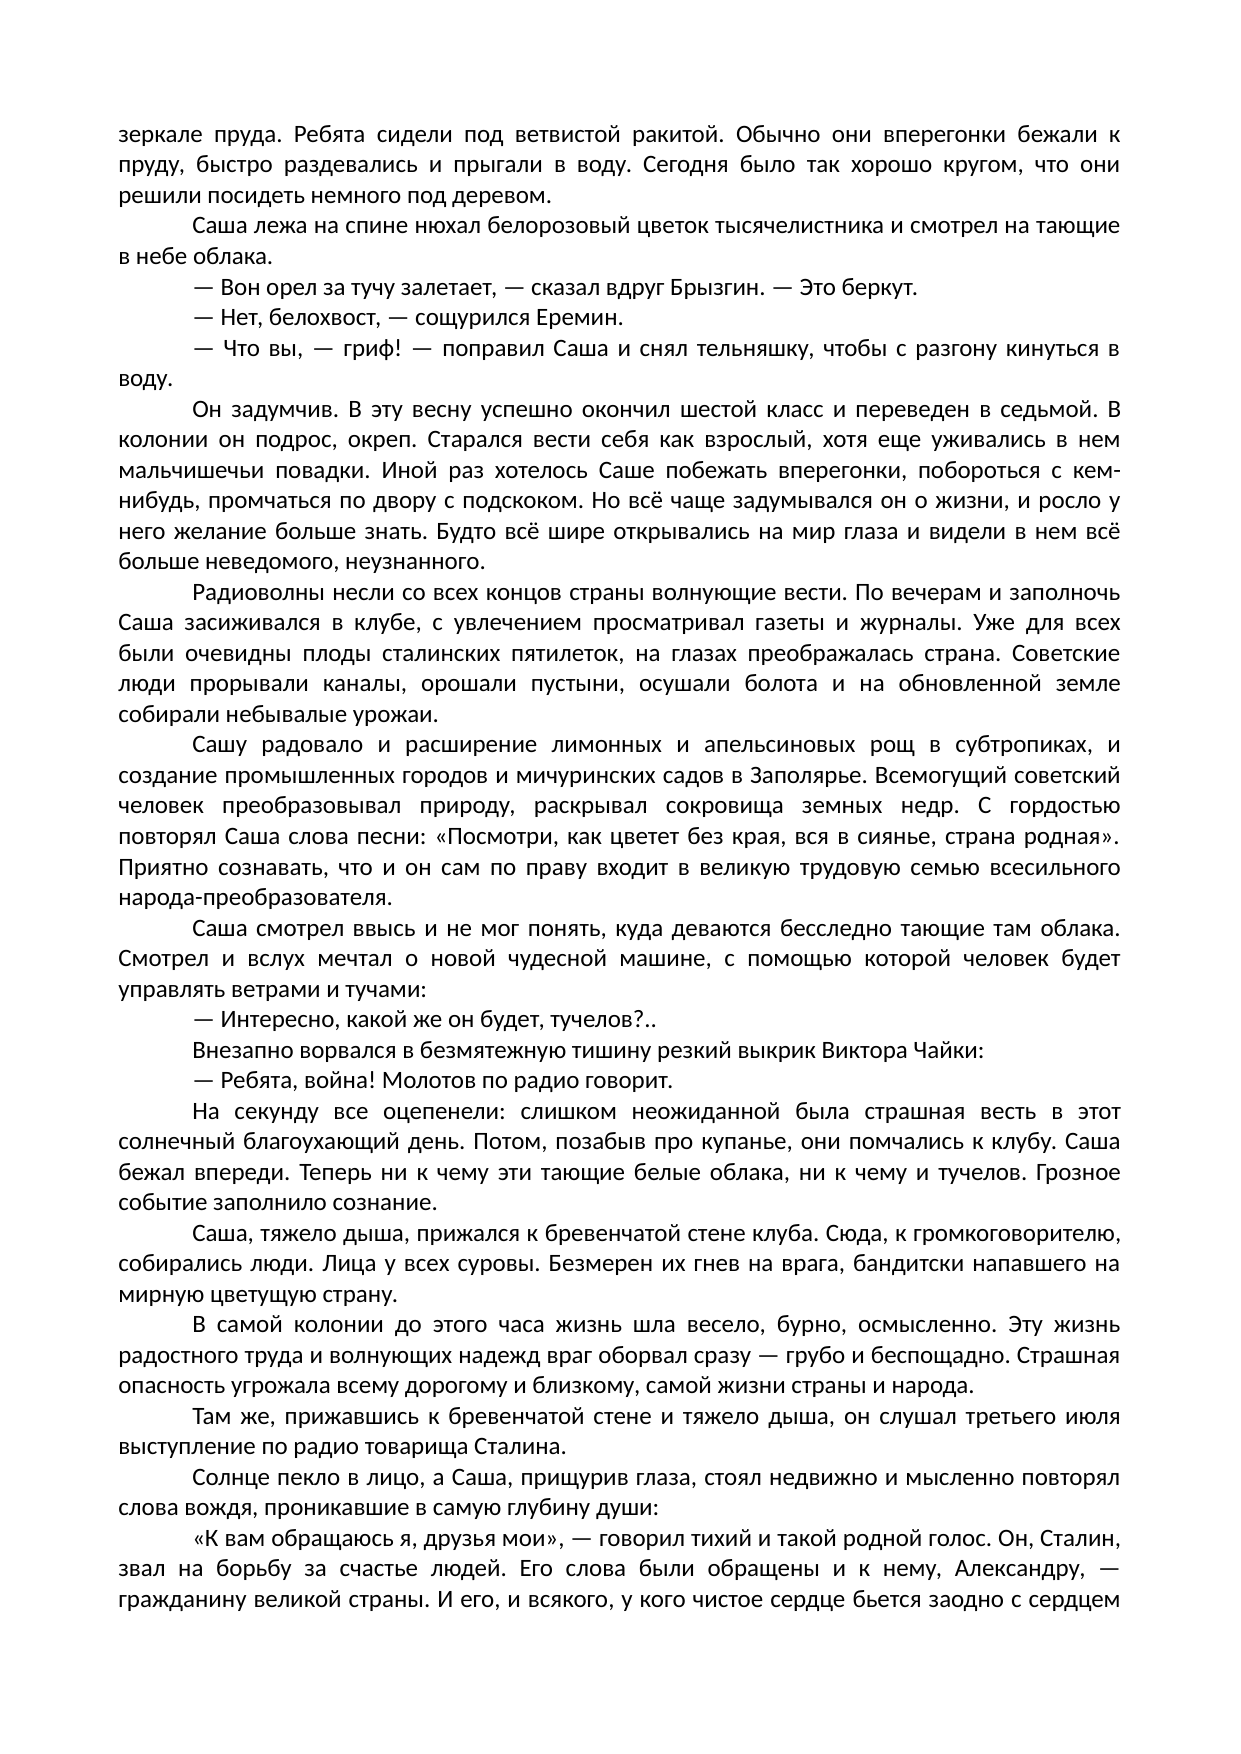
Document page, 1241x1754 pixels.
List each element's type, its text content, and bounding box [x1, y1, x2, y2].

text Саша смотрел ввысь и не мог понять, куда деваются бесследно тающие там облака. Смотрел и вслух мечтал о новой чудесной машине, с помощью которой человек будет управлять ветрами и тучами: [118, 912, 1122, 1003]
text Сашу радовало и расширение лимонных и апельсиновых рощ в субтропиках, и создание промышленных городов и мичуринских садов в Заполярье. Всемогущий советский человек преобразовывал природу, раскрывал сокровища земных недр. С гордостью повторял Саша слова песни: «Посмотри, как цветет без края, вся в сиянье, страна родная». Приятно сознавать, что и он сам по праву входит в великую трудовую семью всесильного народа-преобразователя. [118, 728, 1122, 912]
text — Нет, белохвост, — сощурился Еремин. [118, 301, 1122, 332]
text — Что вы, — гриф! — поправил Саша и снял тельняшку, чтобы с разгону кинуться в воду. [118, 332, 1122, 393]
text Там же, прижавшись к бревенчатой стене и тяжело дыша, он слушал третьего июля выступление по радио товарища Сталина. [118, 1400, 1122, 1461]
text зеркале пруда. Ребята сидели под ветвистой ракитой. Обычно они вперегонки бежали к пруду, быстро раздевались и прыгали в воду. Сегодня было так хорошо кругом, что они решили посидеть немного под деревом. [118, 118, 1122, 210]
text — Вон орел за тучу залетает, — сказал вдруг Брызгин. — Это беркут. [118, 271, 1122, 301]
text — Ребята, война! Молотов по радио говорит. [118, 1064, 1122, 1095]
text На секунду все оцепенели: слишком неожиданной была страшная весть в этот солнечный благоухающий день. Потом, позабыв про купанье, они помчались к клубу. Саша бежал впереди. Теперь ни к чему эти тающие белые облака, ни к чему и тучелов. Грозное событие заполнило сознание. [118, 1095, 1122, 1217]
text Он задумчив. В эту весну успешно окончил шестой класс и переведен в седьмой. В колонии он подрос, окреп. Старался вести себя как взрослый, хотя еще уживались в нем мальчишечьи повадки. Иной раз хотелось Саше побежать вперегонки, побороться с кем-нибудь, промчаться по двору с подскоком. Но всё чаще задумывался он о жизни, и росло у него желание больше знать. Будто всё шире открывались на мир глаза и видели в нем всё больше неведомого, неузнанного. [118, 393, 1122, 576]
text В самой колонии до этого часа жизнь шла весело, бурно, осмысленно. Эту жизнь радостного труда и волнующих надежд враг оборвал сразу — грубо и беспощадно. Страшная опасность угрожала всему дорогому и близкому, самой жизни страны и народа. [118, 1308, 1122, 1400]
text Саша лежа на спине нюхал белорозовый цветок тысячелистника и смотрел на тающие в небе облака. [118, 210, 1122, 271]
text «К вам обращаюсь я, друзья мои», — говорил тихий и такой родной голос. Он, Сталин, звал на борьбу за счастье людей. Его слова были обращены и к нему, Александру, — гражданину великой страны. И его, и всякого, у кого чистое сердце бьется заодно с сердцем [118, 1522, 1122, 1614]
text — Интересно, какой же он будет, тучелов?.. [118, 1003, 1122, 1034]
text Внезапно ворвался в безмятежную тишину резкий выкрик Виктора Чайки: [118, 1034, 1122, 1064]
text Солнце пекло в лицо, а Саша, прищурив глаза, стоял недвижно и мысленно повторял слова вождя, проникавшие в самую глубину души: [118, 1461, 1122, 1522]
text Саша, тяжело дыша, прижался к бревенчатой стене клуба. Сюда, к громкоговорителю, собирались люди. Лица у всех суровы. Безмерен их гнев на врага, бандитски напавшего на мирную цветущую страну. [118, 1217, 1122, 1308]
text Радиоволны несли со всех концов страны волнующие вести. По вечерам и заполночь Саша засиживался в клубе, с увлечением просматривал газеты и журналы. Уже для всех были очевидны плоды сталинских пятилеток, на глазах преображалась страна. Советские люди прорывали каналы, орошали пустыни, осушали болота и на обновленной земле собирали небывалые урожаи. [118, 576, 1122, 728]
